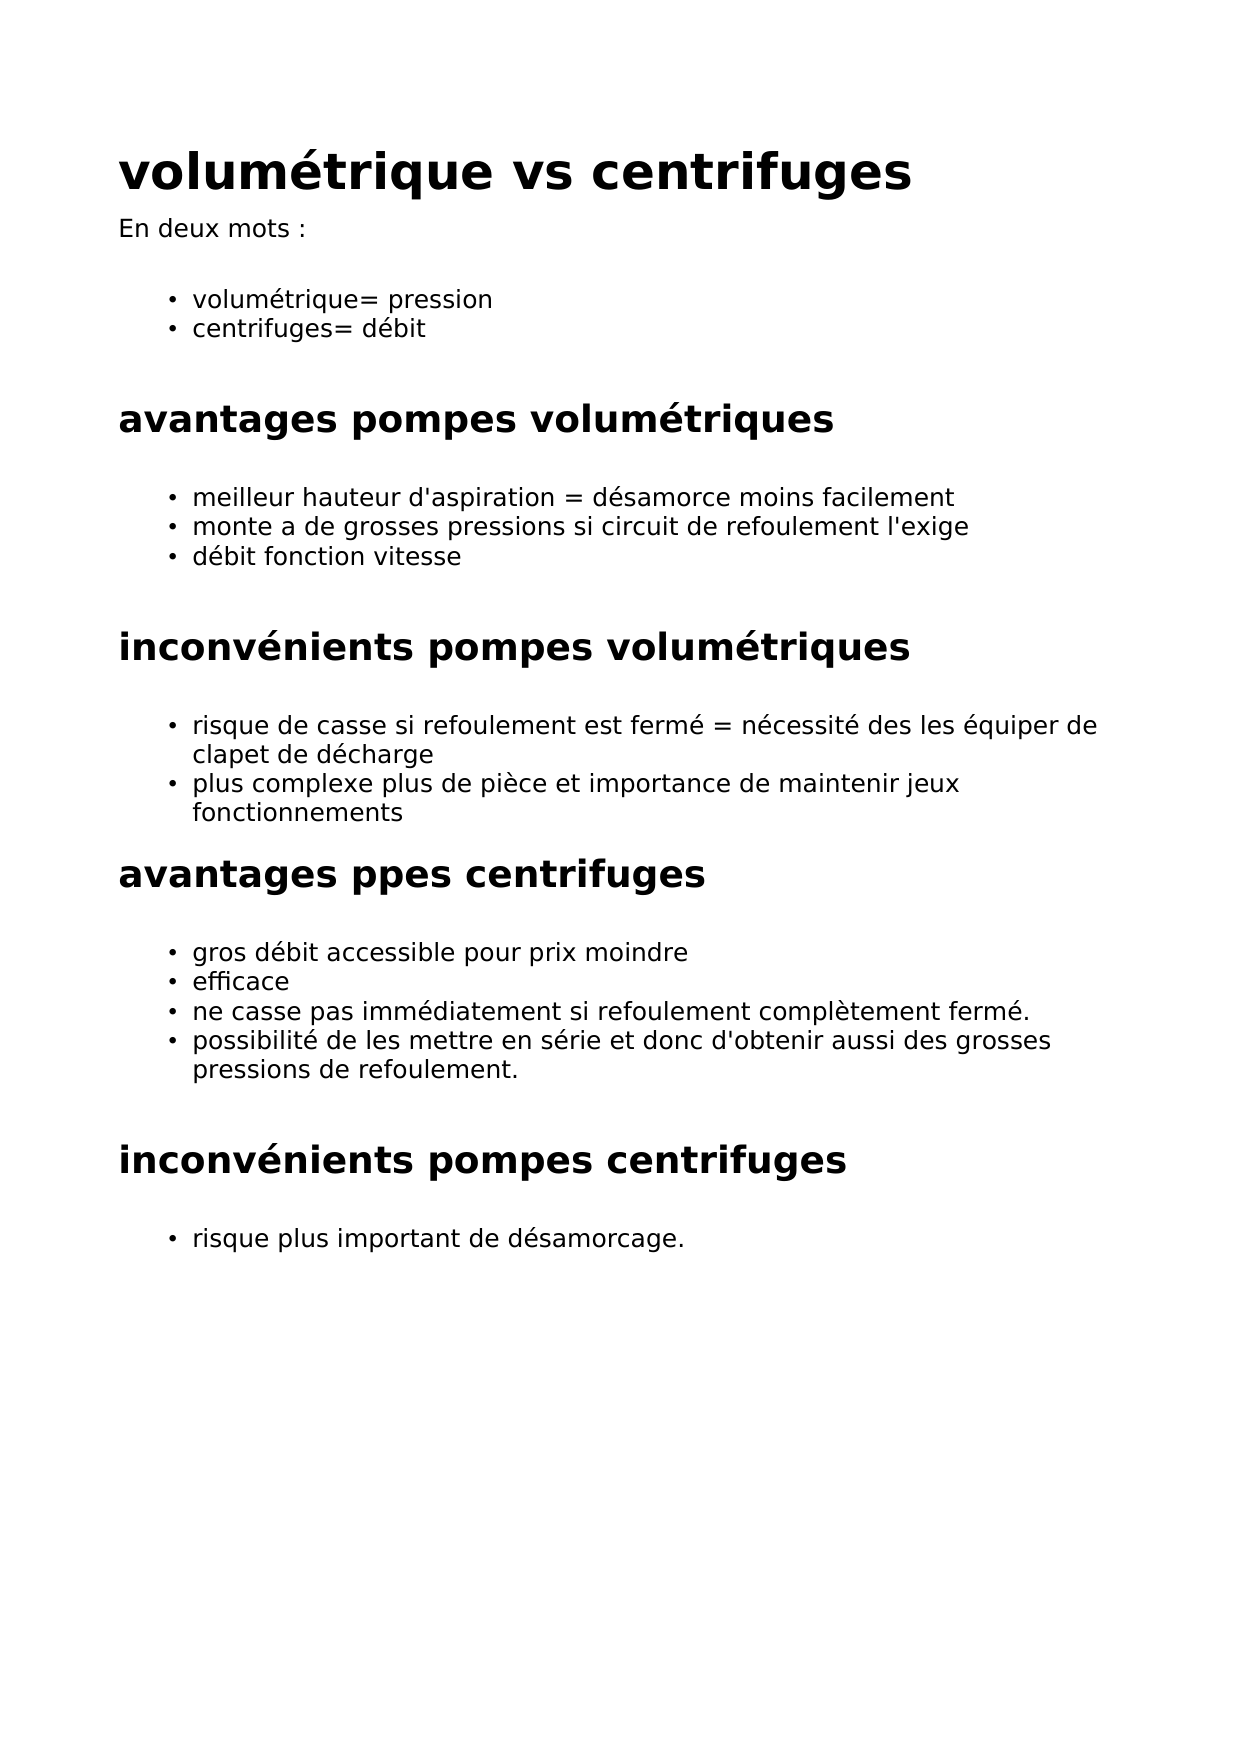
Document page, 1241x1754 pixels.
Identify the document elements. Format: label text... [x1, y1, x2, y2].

list gros débit accessible pour prix moindre [177, 938, 1122, 967]
subtitle inconvénients pompes volumétriques [118, 625, 1122, 669]
list risque de casse si refoulement est fermé = nécessité des les équiper de clapet de décharge [177, 711, 1122, 769]
subtitle inconvénients pompes centrifuges [118, 1139, 1122, 1182]
list risque plus important de désamorcage. [177, 1224, 1122, 1253]
text En deux mots : [118, 214, 1122, 243]
subtitle avantages ppes centrifuges [118, 853, 1122, 896]
list monte a de grosses pressions si circuit de refoulement l'exige [177, 513, 1122, 542]
list débit fonction vitesse [177, 542, 1122, 571]
subtitle volumétrique vs centrifuges [118, 143, 1122, 201]
subtitle avantages pompes volumétriques [118, 398, 1122, 441]
list plus complexe plus de pièce et importance de maintenir jeux fonctionnements [177, 769, 1122, 828]
list ne casse pas immédiatement si refoulement complètement fermé. [177, 997, 1122, 1026]
list meilleur hauteur d'aspiration = désamorce moins facilement [177, 483, 1122, 513]
list centrifuges= débit [177, 314, 1122, 343]
list volumétrique= pression [177, 285, 1122, 314]
list possibilité de les mettre en série et donc d'obtenir aussi des grosses pressions de refoulement. [177, 1026, 1122, 1084]
list efficace [177, 967, 1122, 997]
